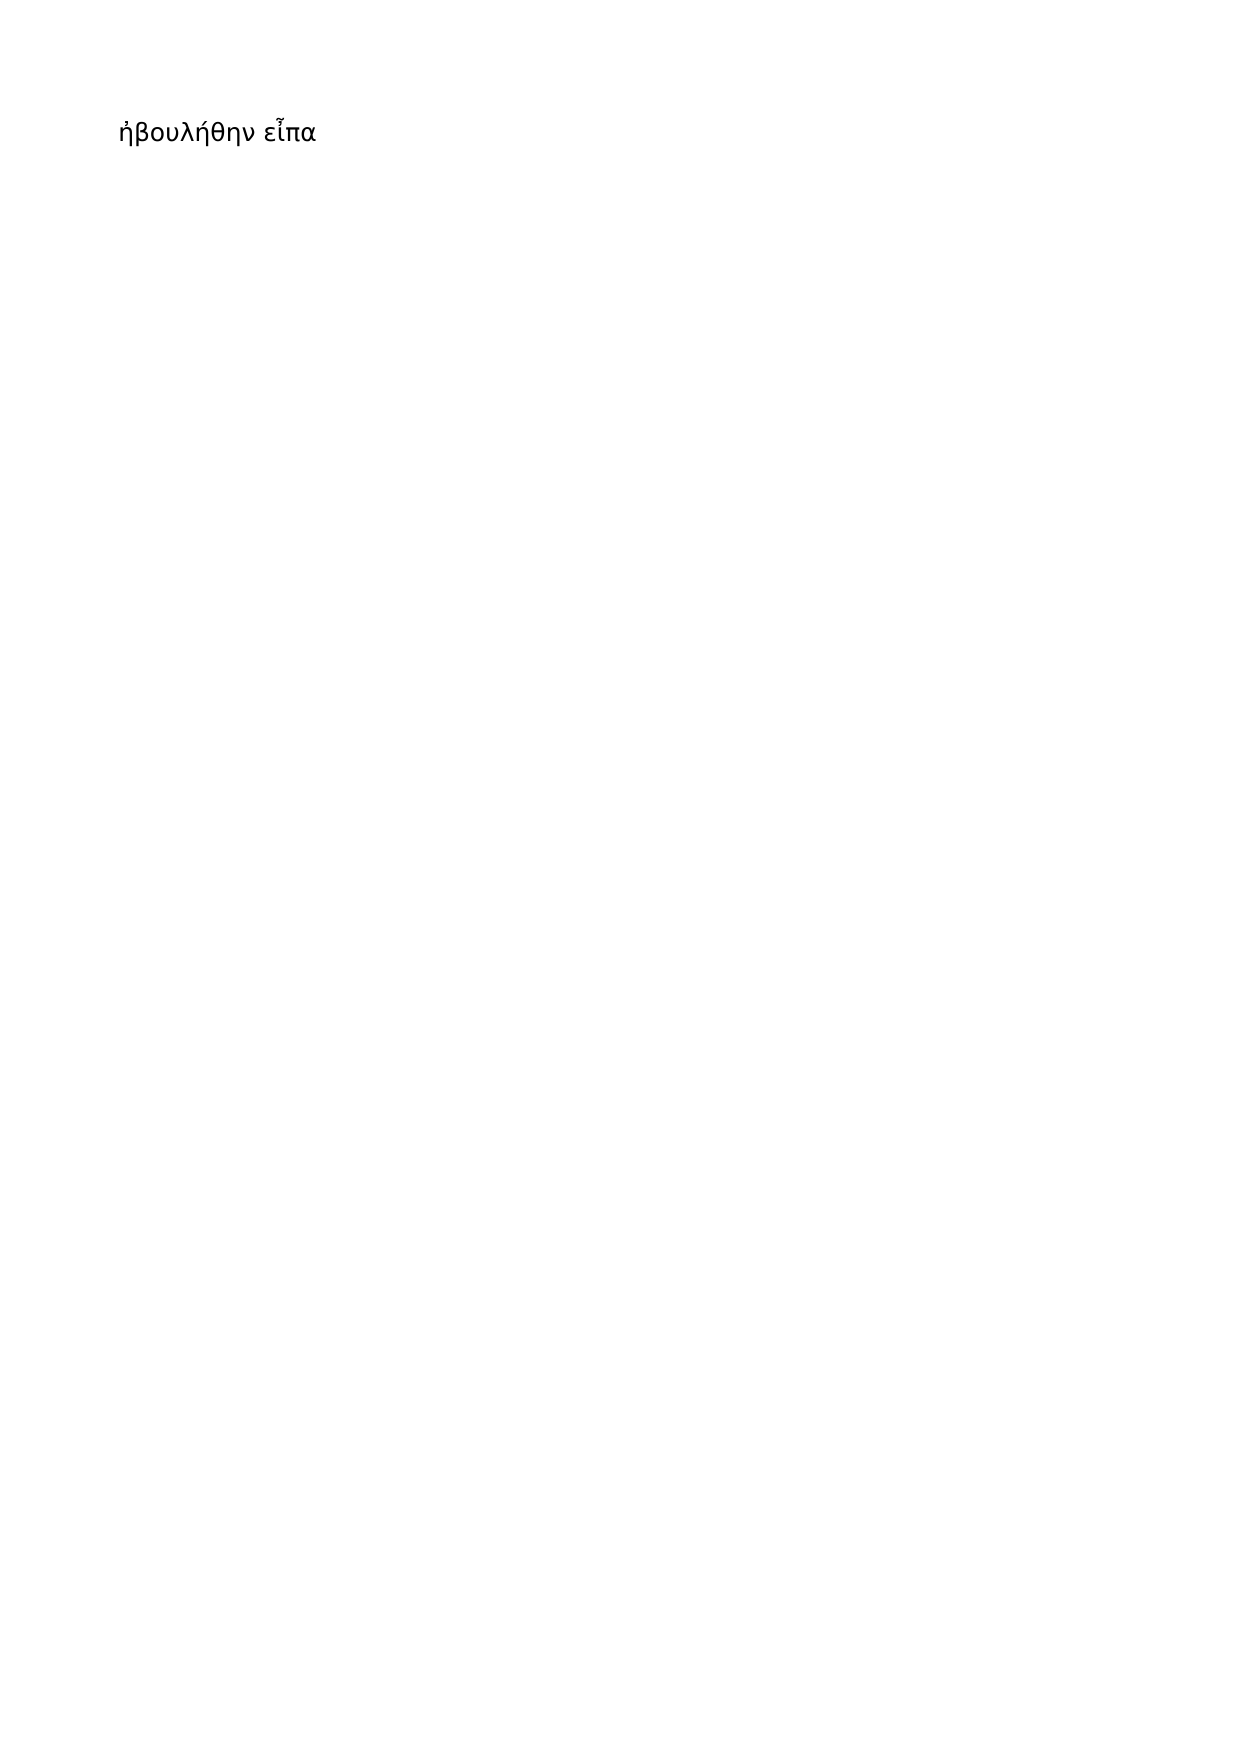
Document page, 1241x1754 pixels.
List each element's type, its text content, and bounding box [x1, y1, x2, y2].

text ἠβουλήθην εἶπα [118, 118, 1122, 147]
